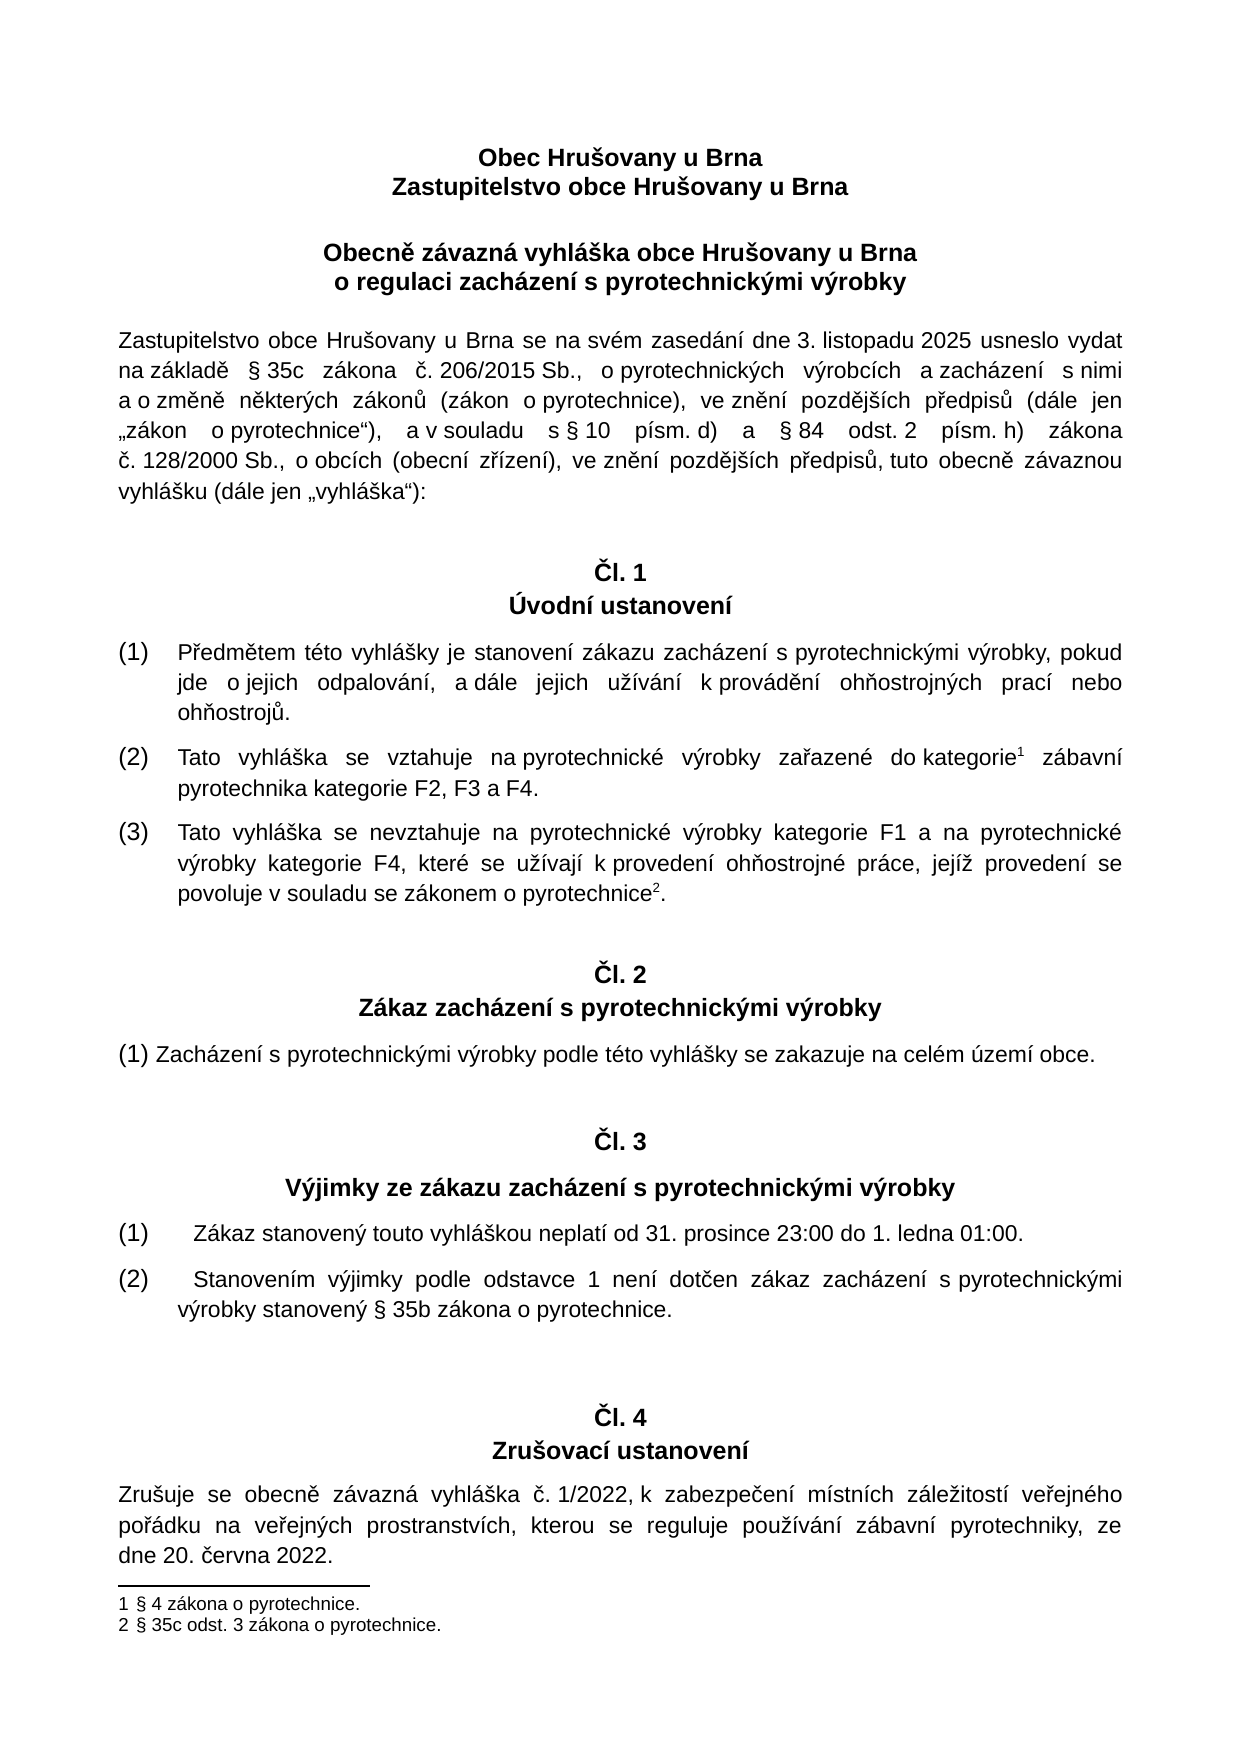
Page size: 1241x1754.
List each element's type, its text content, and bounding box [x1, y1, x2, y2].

list Stanovením výjimky podle odstavce 1 není dotčen zákaz zacházení s pyrotechnickými výrobky stanovený § 35b zákona o pyrotechnice. [118, 1264, 1122, 1323]
list Tato vyhláška se nevztahuje na pyrotechnické výrobky kategorie F1 a na pyrotechnické výrobky kategorie F4, které se užívají k provedení ohňostrojné práce, jejíž provedení se povoluje v souladu se zákonem o pyrotechnice. [118, 817, 1122, 906]
list Předmětem této vyhlášky je stanovení zákazu zacházení s pyrotechnickými výrobky, pokud jde o jejich odpalování, a dále jejich užívání k provádění ohňostrojných prací nebo ohňostrojů. [118, 636, 1122, 726]
list Tato vyhláška se vztahuje na pyrotechnické výrobky zařazené do kategorie zábavní pyrotechnika kategorie F2, F3 a F4. [118, 742, 1122, 801]
subtitle Čl. 2 Zákaz zacházení s pyrotechnickými výrobky [118, 960, 1122, 1022]
list Zákaz stanovený touto vyhláškou neplatí od 31. prosince 23:00 do 1. ledna 01:00. [118, 1218, 1122, 1247]
subtitle Obecně závazná vyhláška obce Hrušovany u Brna o regulaci zacházení s pyrotechnickými výrobky [118, 238, 1122, 295]
list Zacházení s pyrotechnickými výrobky podle této vyhlášky se zakazuje na celém území obce. [118, 1039, 1122, 1068]
list § 4 zákona o pyrotechnice. [118, 1592, 1122, 1614]
text Zastupitelstvo obce Hrušovany u Brna se na svém zasedání dne 3. listopadu 2025 usneslo vydat na základě § 35c zákona č. 206/2015 Sb., o pyrotechnických výrobcích a zacházení s nimi a o změně některých zákonů (zákon o pyrotechnice), ve znění pozdějších předpisů (dále jen „zákon o pyrotechnice“), a v souladu s § 10 písm. d) a § 84 odst. 2 písm. h) zákona č. 128/2000 Sb., o obcích (obecní zřízení), ve znění pozdějších předpisů, tuto obecně závaznou vyhlášku (dále jen „vyhláška“): [118, 327, 1122, 504]
text Zrušuje se obecně závazná vyhláška č. 1/2022, k zabezpečení místních záležitostí veřejného pořádku na veřejných prostranstvích, kterou se reguluje používání zábavní pyrotechniky, ze dne 20. června 2022. [118, 1481, 1122, 1568]
list § 35c odst. 3 zákona o pyrotechnice. [118, 1614, 1122, 1635]
text Výjimky ze zákazu zacházení s pyrotechnickými výrobky [118, 1173, 1122, 1201]
text Čl. 3 [118, 1127, 1122, 1156]
title Obec Hrušovany u Brna Zastupitelstvo obce Hrušovany u Brna [118, 143, 1122, 201]
subtitle Čl. 4 Zrušovací ustanovení [118, 1403, 1122, 1464]
subtitle Čl. 1 Úvodní ustanovení [118, 558, 1122, 620]
